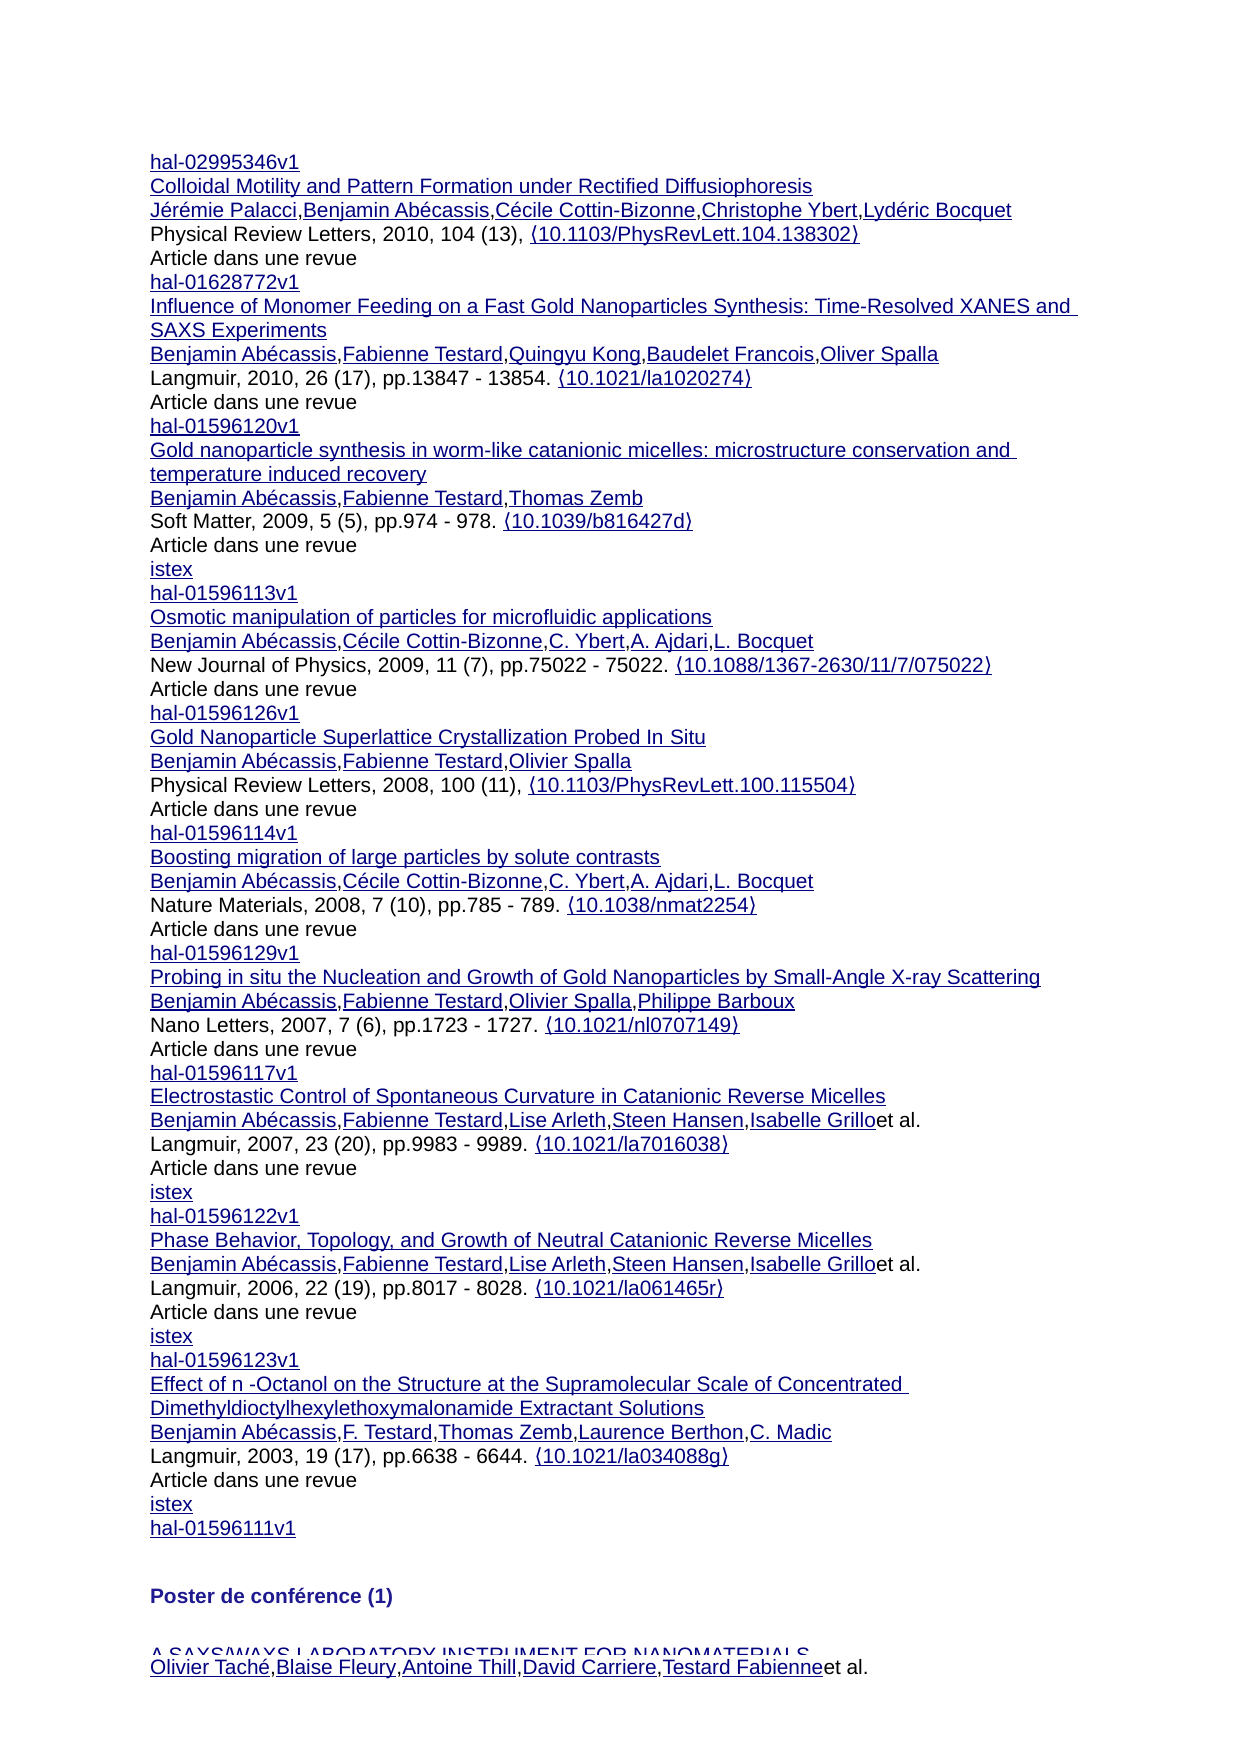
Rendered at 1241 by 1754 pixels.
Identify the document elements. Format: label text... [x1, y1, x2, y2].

table_cell Osmotic manipulation of particles for microfluidic applications Benjamin Abécassis,Cécile Cottin-Bizonne,C. Ybert,A. Ajdari,L. Bocquet New Journal of Physics, 2009, 11 (7), pp.75022 - 75022. ⟨10.1088/1367-2630/11/7/075022⟩ Article dans une revue hal-01596126v1 [150, 605, 1090, 725]
table_cell Electrostastic Control of Spontaneous Curvature in Catanionic Reverse Micelles Benjamin Abécassis,Fabienne Testard,Lise Arleth,Steen Hansen,Isabelle Grilloet al. Langmuir, 2007, 23 (20), pp.9983 - 9989. ⟨10.1021/la7016038⟩ Article dans une revue istex hal-01596122v1 [150, 1084, 1090, 1228]
table_cell Boosting migration of large particles by solute contrasts Benjamin Abécassis,Cécile Cottin-Bizonne,C. Ybert,A. Ajdari,L. Bocquet Nature Materials, 2008, 7 (10), pp.785 - 789. ⟨10.1038/nmat2254⟩ Article dans une revue hal-01596129v1 [150, 845, 1090, 964]
table_cell Effect of n -Octanol on the Structure at the Supramolecular Scale of Concentrated Dimethyldioctylhexylethoxymalonamide Extractant Solutions Benjamin Abécassis,F. Testard,Thomas Zemb,Laurence Berthon,C. Madic Langmuir, 2003, 19 (17), pp.6638 - 6644. ⟨10.1021/la034088g⟩ Article dans une revue istex hal-01596111v1 [150, 1372, 1090, 1539]
table_cell Gold nanoparticle synthesis in worm-like catanionic micelles: microstructure conservation and temperature induced recovery Benjamin Abécassis,Fabienne Testard,Thomas Zemb Soft Matter, 2009, 5 (5), pp.974 - 978. ⟨10.1039/b816427d⟩ Article dans une revue istex hal-01596113v1 [150, 438, 1090, 605]
table_cell Phase Behavior, Topology, and Growth of Neutral Catanionic Reverse Micelles Benjamin Abécassis,Fabienne Testard,Lise Arleth,Steen Hansen,Isabelle Grilloet al. Langmuir, 2006, 22 (19), pp.8017 - 8028. ⟨10.1021/la061465r⟩ Article dans une revue istex hal-01596123v1 [150, 1228, 1090, 1372]
table_header A SAXS/WAXS LABORATORY INSTRUMENT FOR NANOMATERIALS Olivier Taché,Blaise Fleury,Antoine Thill,David Carriere,Testard Fabienneet al. [150, 1643, 1090, 1679]
table_cell Gold Nanoparticle Superlattice Crystallization Probed In Situ Benjamin Abécassis,Fabienne Testard,Olivier Spalla Physical Review Letters, 2008, 100 (11), ⟨10.1103/PhysRevLett.100.115504⟩ Article dans une revue hal-01596114v1 [150, 725, 1090, 845]
table_cell Colloidal Motility and Pattern Formation under Rectified Diffusiophoresis Jérémie Palacci,Benjamin Abécassis,Cécile Cottin-Bizonne,Christophe Ybert,Lydéric Bocquet Physical Review Letters, 2010, 104 (13), ⟨10.1103/PhysRevLett.104.138302⟩ Article dans une revue hal-01628772v1 [150, 174, 1090, 294]
subtitle Poster de conférence (1) [150, 1584, 1090, 1608]
table_cell Probing in situ the Nucleation and Growth of Gold Nanoparticles by Small-Angle X-ray Scattering Benjamin Abécassis,Fabienne Testard,Olivier Spalla,Philippe Barboux Nano Letters, 2007, 7 (6), pp.1723 - 1727. ⟨10.1021/nl0707149⟩ Article dans une revue hal-01596117v1 [150, 965, 1090, 1084]
table_cell hal-02995346v1 [150, 150, 1090, 174]
table_cell Influence of Monomer Feeding on a Fast Gold Nanoparticles Synthesis: Time-Resolved XANES and SAXS Experiments Benjamin Abécassis,Fabienne Testard,Quingyu Kong,Baudelet Francois,Oliver Spalla Langmuir, 2010, 26 (17), pp.13847 - 13854. ⟨10.1021/la1020274⟩ Article dans une revue hal-01596120v1 [150, 294, 1090, 437]
